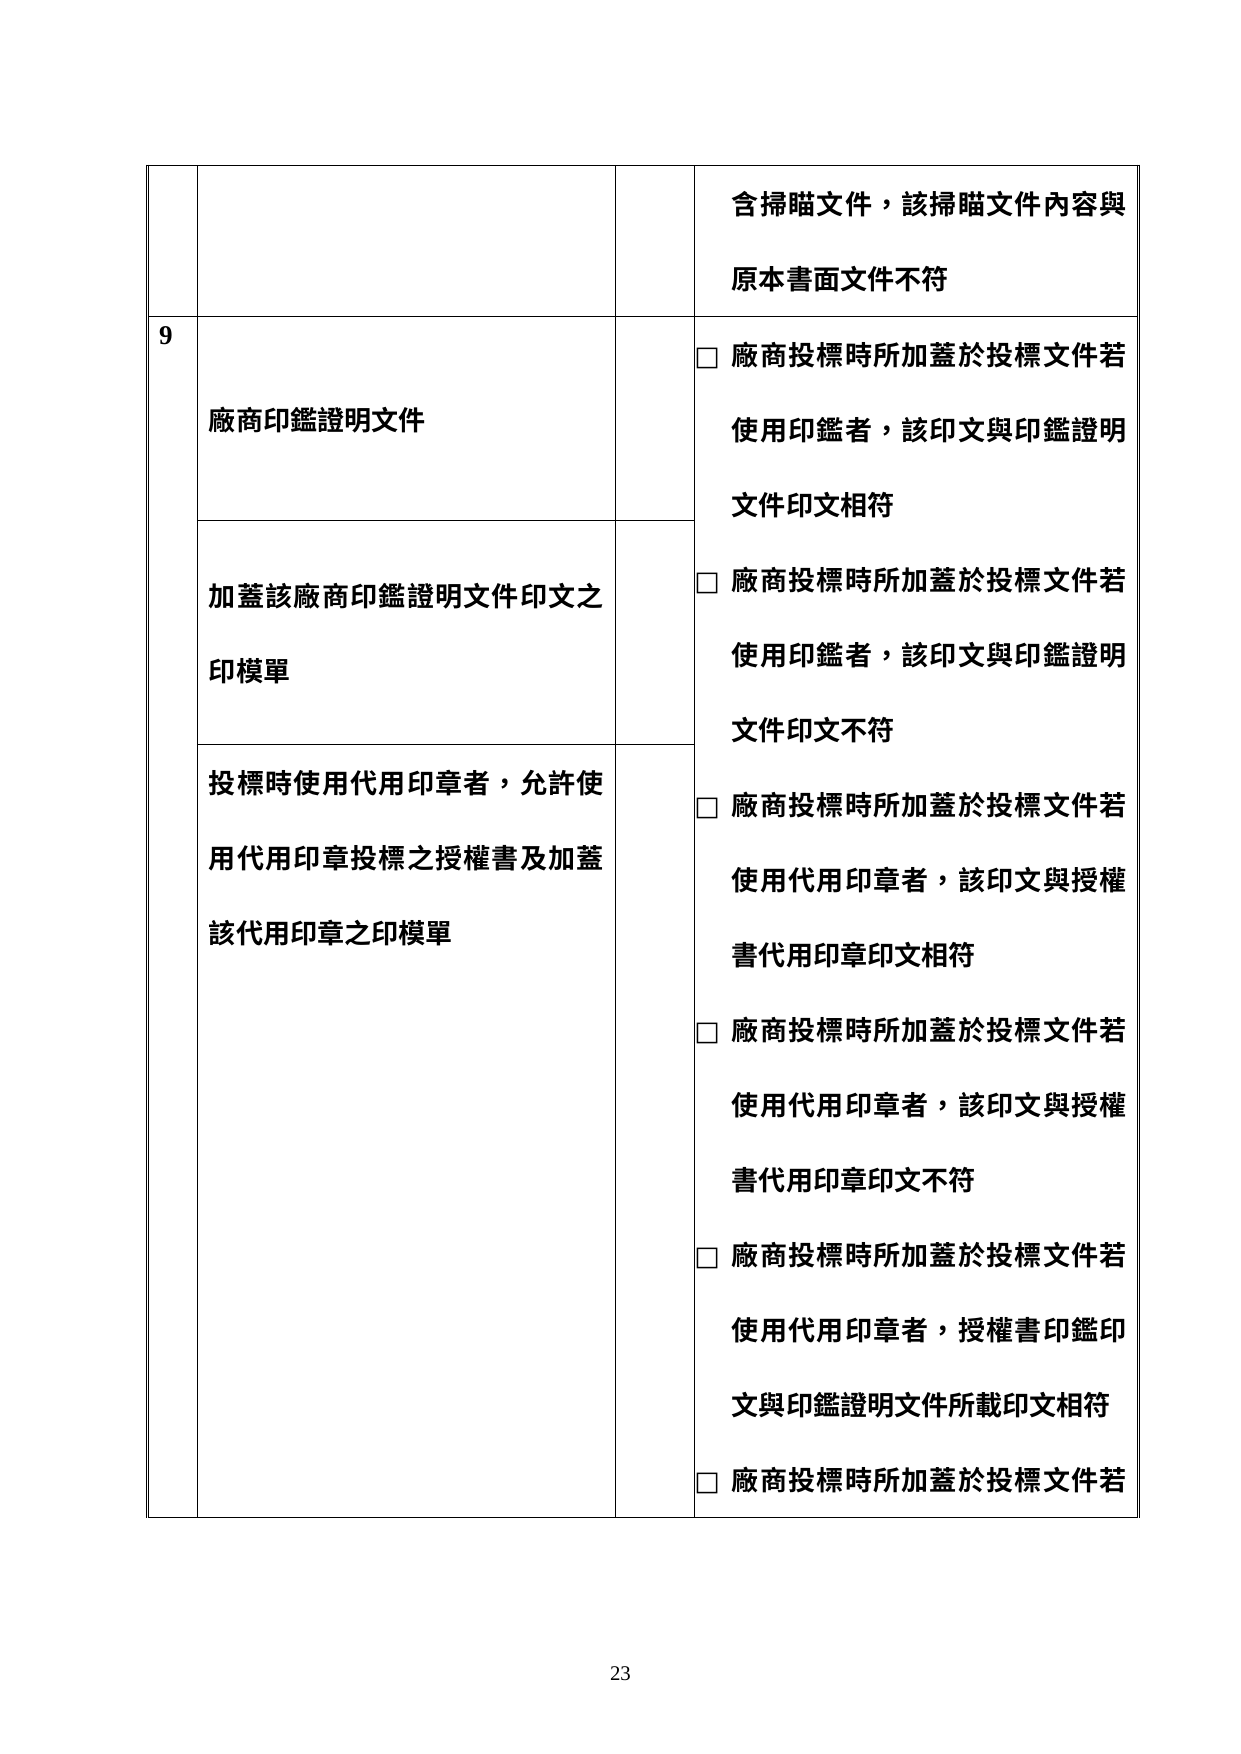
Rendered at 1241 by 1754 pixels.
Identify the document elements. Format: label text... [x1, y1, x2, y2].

table_cell [616, 521, 694, 744]
table_cell 廠商印鑑證明文件 [198, 317, 615, 520]
table_cell 9 [149, 317, 197, 1517]
table_cell 廠商投標時所加蓋於投標文件若使用印鑑者，該印文與印鑑證明文件印文相符 廠商投標時所加蓋於投標文件若使用印鑑者，該印文與印鑑證明文件印文不符 廠商投標時所加蓋於投標文件若使用代用印章者，該印文與授權書代用印章印文相符 廠商投標時所加蓋於投標文件若使用代用印章者，該印文與授權書代用印章印文不符 廠商投標時所加蓋於投標文件若使用代用印章者，授權書印鑑印文與印鑑證明文件所載印文相符 廠商投標時所加蓋於投標文件若 [695, 317, 1137, 1517]
table_cell [616, 166, 694, 316]
table_cell [198, 166, 615, 316]
table_cell 投標時使用代用印章者，允許使用代用印章投標之授權書及加蓋該代用印章之印模單 [198, 745, 615, 1517]
table_cell 含掃瞄文件，該掃瞄文件內容與原本書面文件不符 [695, 166, 1137, 316]
table_cell [149, 166, 197, 316]
table_cell [616, 317, 694, 520]
table_cell 加蓋該廠商印鑑證明文件印文之印模單 [198, 521, 615, 744]
table_cell [616, 745, 694, 1517]
